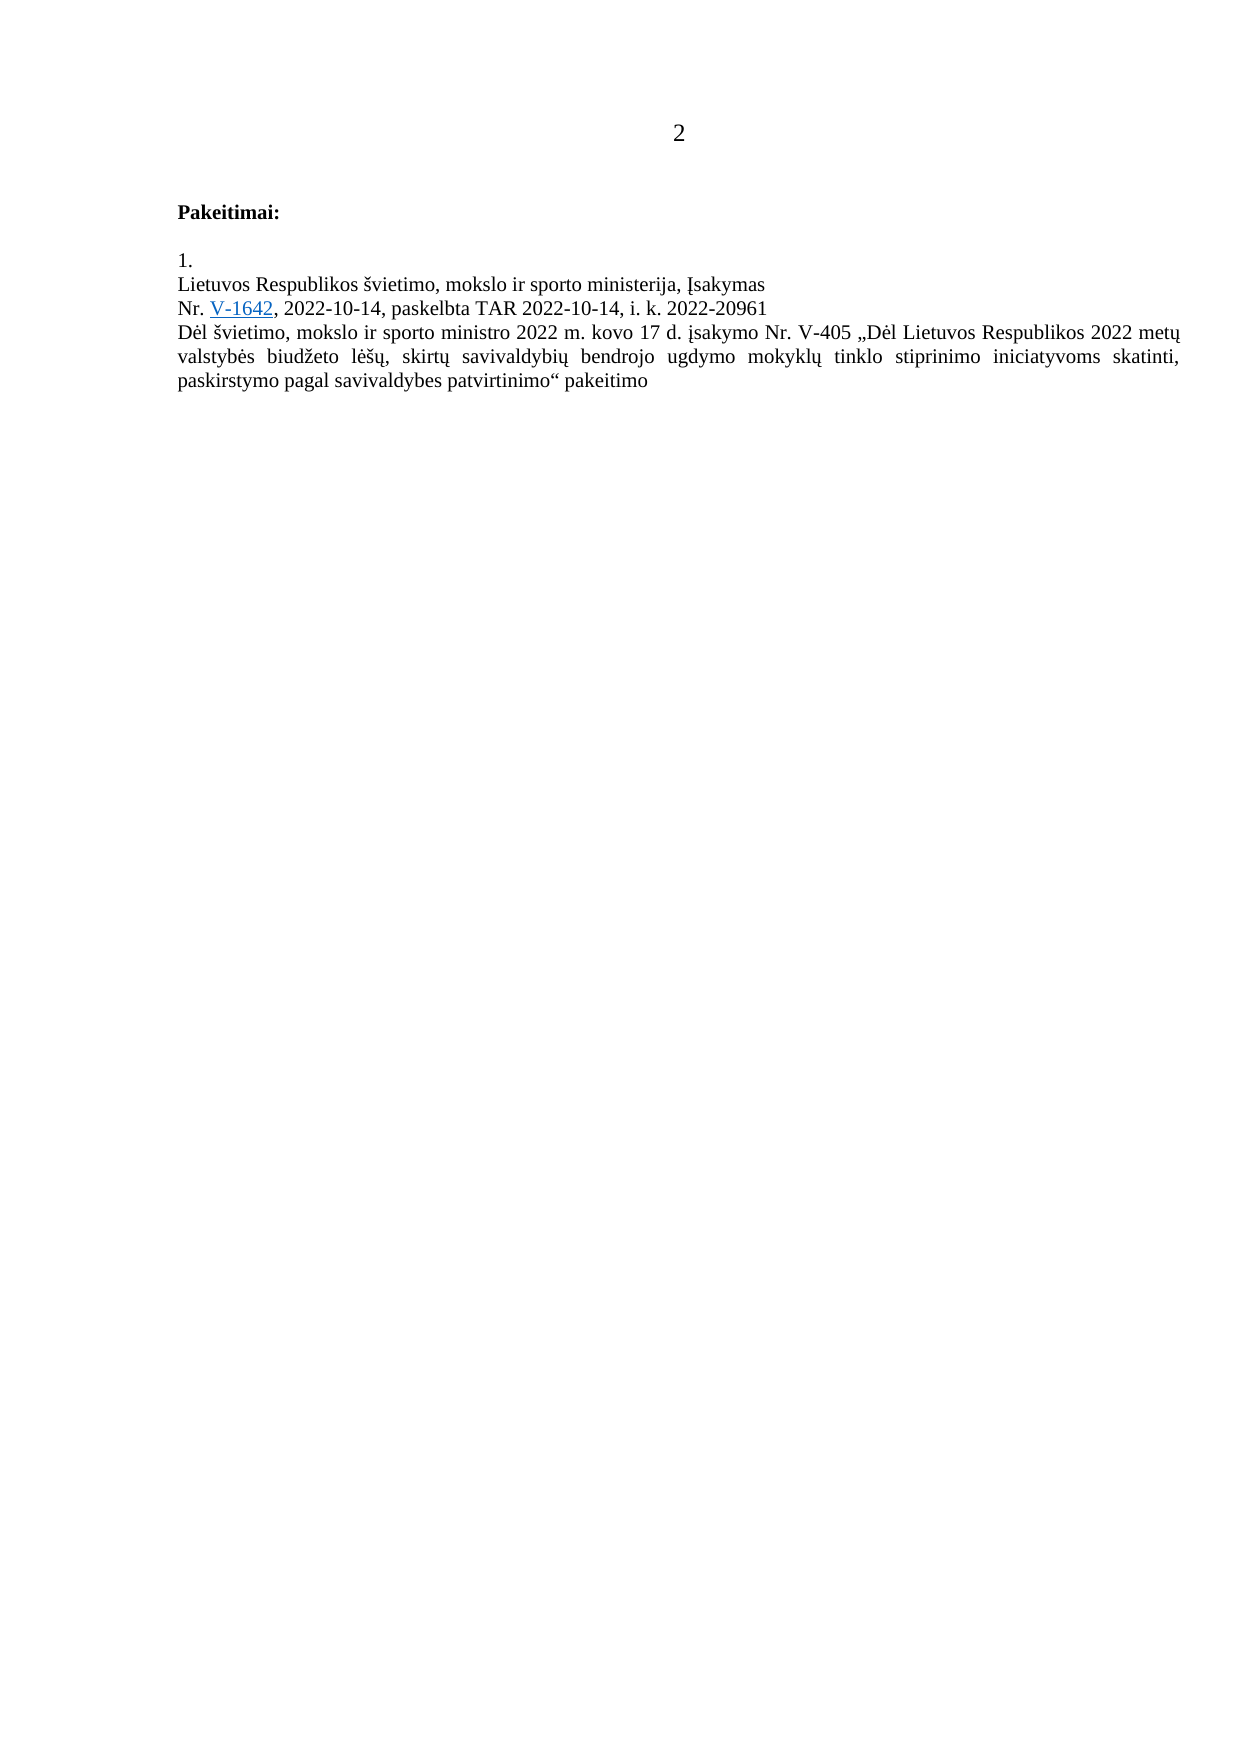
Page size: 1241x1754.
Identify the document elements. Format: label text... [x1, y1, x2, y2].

text Lietuvos Respublikos švietimo, mokslo ir sporto ministerija, Įsakymas [177, 272, 1181, 296]
text Nr. V-1642, 2022-10-14, paskelbta TAR 2022-10-14, i. k. 2022-20961 [177, 296, 1181, 320]
text Dėl švietimo, mokslo ir sporto ministro 2022 m. kovo 17 d. įsakymo Nr. V-405 „Dėl Lietuvos Respublikos 2022 metų valstybės biudžeto lėšų, skirtų savivaldybių bendrojo ugdymo mokyklų tinklo stiprinimo iniciatyvoms skatinti, paskirstymo pagal savivaldybes patvirtinimo“ pakeitimo [177, 320, 1181, 392]
text Pakeitimai: [177, 200, 1181, 224]
text 1. [177, 248, 1181, 272]
